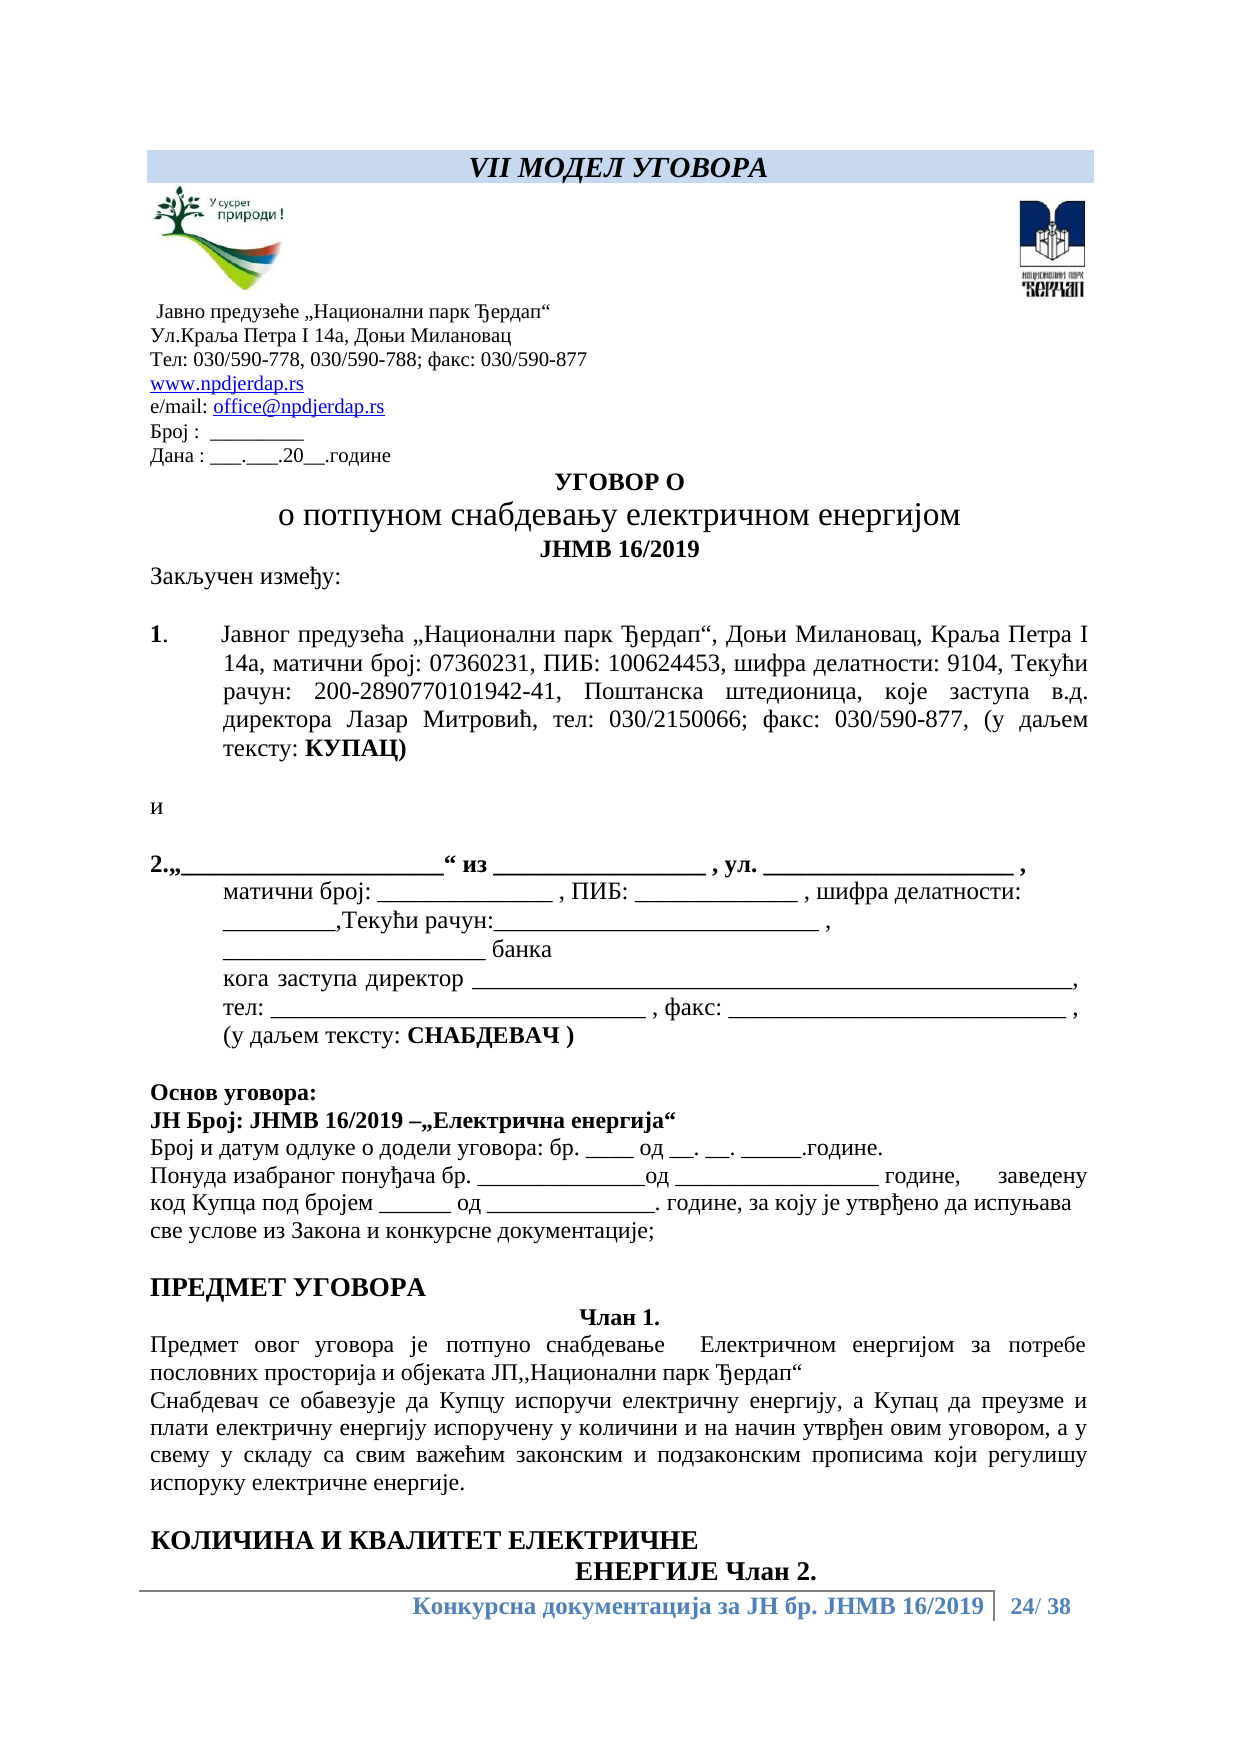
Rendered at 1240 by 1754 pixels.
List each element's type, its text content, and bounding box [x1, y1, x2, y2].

text Ул.Краља Петра I 14а, Доњи Милановац [150, 323, 1091, 347]
text Основ уговора: [150, 1078, 1091, 1106]
text 24/ 38 [995, 1591, 1091, 1619]
text e/mail: office@npdjerdap.rs [150, 395, 1091, 418]
text ЈН Број: ЈНМВ 16/2019 –„Електрична енергија“ [150, 1106, 1091, 1133]
text матични број: ______________ , ПИБ: _____________ , шифра делатности: [223, 877, 1091, 905]
text Број и датум одлуке о додели уговора: бр. ____ од __. __. _____.године. [150, 1133, 1091, 1160]
text Члан 1. [150, 1303, 1089, 1330]
text Понуда изабраног понуђача бр. ______________од _________________ године, заведену [150, 1161, 1091, 1188]
text ПРЕДМЕТ УГОВОРА [150, 1271, 1091, 1302]
text Предмет овог уговора је потпуно снабдевање Електричном енергијом за потребе [150, 1330, 1091, 1358]
text код Купца под бројем ______ од ______________. године, за коју је утврђено да испуњава [150, 1188, 1091, 1216]
text о потпуном снабдевању електричном енергијом [150, 496, 1089, 533]
text ЈНМВ 16/2019 [150, 534, 1089, 562]
text пословних просторија и објеката ЈП,,Национални парк Ђердап“ [150, 1358, 1091, 1385]
text 1. Јавног предузећа „Национални парк Ђердап“, Доњи Милановац, Краља Петра I 14а, матични број: 07360231, ПИБ: 100624453, шифра делатности: 9104, Текући рачун: 200-2890770101942-41, Поштанска штедионица, које заступа в.д. директора Лазар Митровић, тел: 030/2150066; факс: 030/590-877, (у даљем тексту: КУПАЦ) [149, 620, 1089, 761]
text Снабдевач се обавезује да Купцу испоручи електричну енергију, а Купац да преузме и плати електричну енергију испоручену у количини и на начин утврђен овим уговором, а у свему у складу са свим важећим законским и подзаконским прописима који регулишу испоруку електричне енергије. [150, 1387, 1089, 1495]
list „_____________________“ из _________________ , ул. ____________________ , [150, 849, 1091, 877]
text Тел: 030/590-778, 030/590-788; факс: 030/590-877 [150, 347, 1091, 371]
text кога заступа директор ________________________________________________, тел: ______________________________ , факс: ___________________________ , (у даљем тексту: СНАБДЕВАЧ ) [223, 964, 1078, 1049]
text КОЛИЧИНА И КВАЛИТЕТ ЕЛЕКТРИЧНЕ ЕНЕРГИЈЕ Члан 2. [151, 1525, 847, 1586]
text и [150, 791, 1091, 819]
text Јавно предузеће „Национални парк Ђердап“ [156, 299, 1091, 323]
text _____________________ банка [223, 934, 1091, 963]
text Закључен између: [150, 562, 1091, 590]
text _________,Текући рачун:__________________________ , [223, 905, 1091, 934]
text све услове из Закона и конкурсне документације; [150, 1216, 1091, 1243]
text УГОВОР О [150, 467, 1089, 496]
text Дана : ___.___.20__.године [150, 443, 1091, 467]
text Конкурсна документација за ЈН бр. ЈНМВ 16/2019 [412, 1592, 993, 1619]
text Број : _________ [150, 418, 1091, 443]
text www.npdjerdap.rs [150, 371, 1091, 395]
